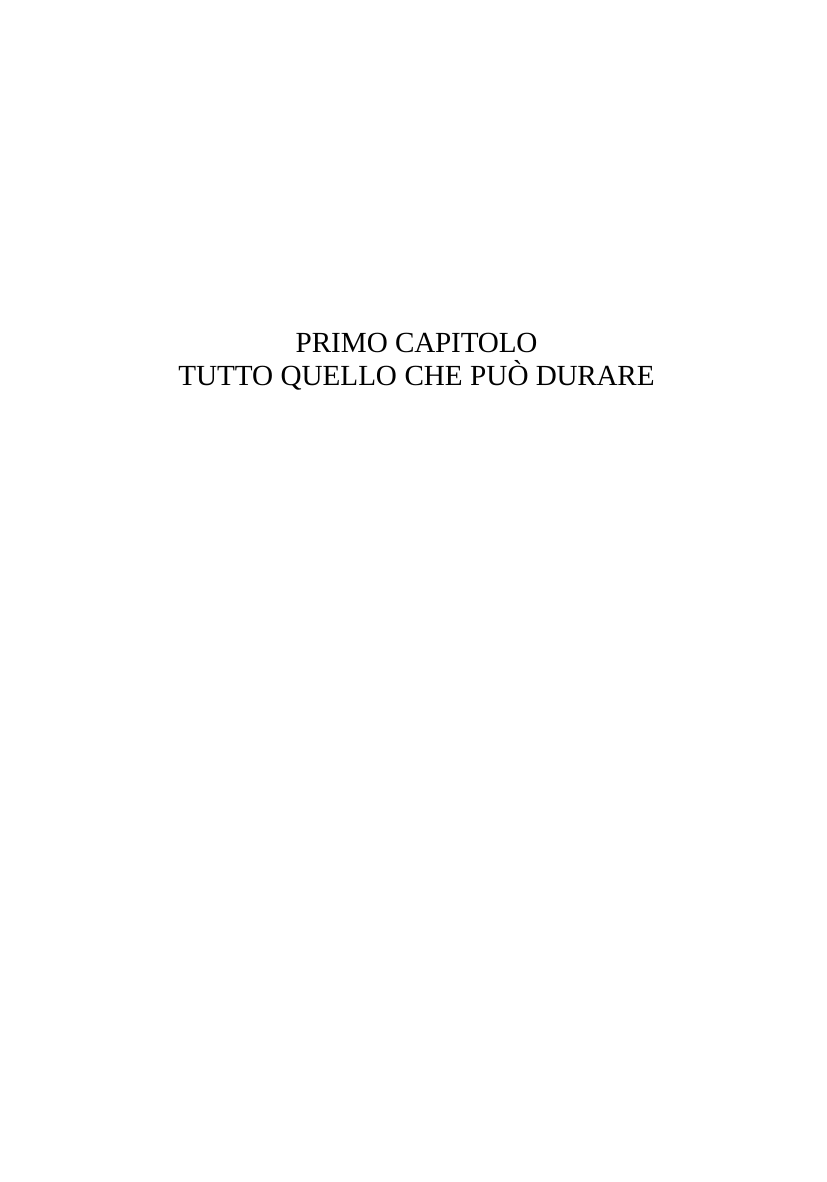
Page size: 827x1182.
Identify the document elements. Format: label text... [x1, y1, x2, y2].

text PRIMO CAPITOLO [88, 325, 738, 358]
text TUTTO QUELLO CHE PUò DURARE [88, 358, 738, 392]
